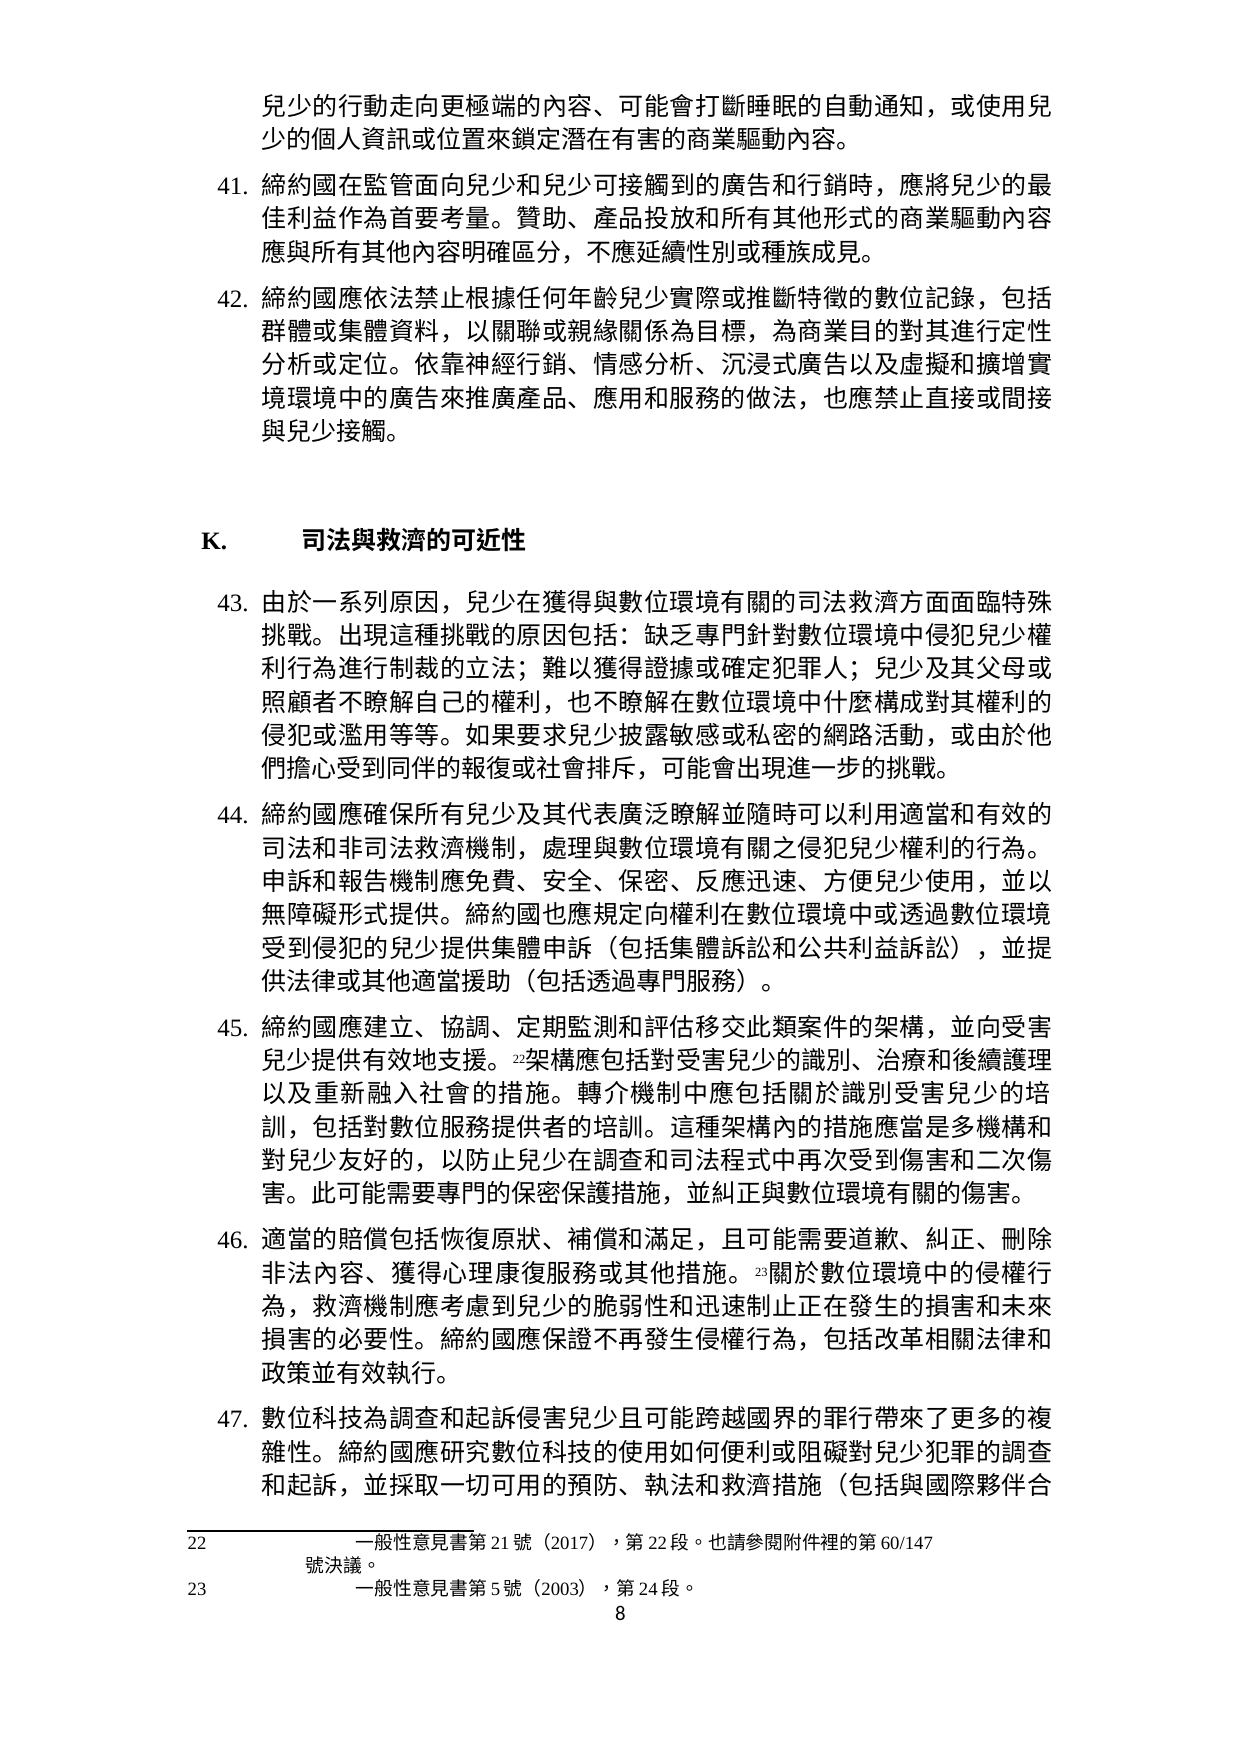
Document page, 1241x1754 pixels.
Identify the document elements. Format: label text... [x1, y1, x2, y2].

text 45. 締約國應建立、協調、定期監測和評估移交此類案件的架構，並向受害兒少提供有效地支援。架構應包括對受害兒少的識別、治療和後續護理以及重新融入社會的措施。轉介機制中應包括關於識別受害兒少的培訓，包括對數位服務提供者的培訓。這種架構內的措施應當是多機構和對兒少友好的，以防止兒少在調查和司法程式中再次受到傷害和二次傷害。此可能需要專門的保密保護措施，並糾正與數位環境有關的傷害。 [217, 1009, 1053, 1209]
text 47. 數位科技為調查和起訴侵害兒少且可能跨越國界的罪行帶來了更多的複雜性。締約國應研究數位科技的使用如何便利或阻礙對兒少犯罪的調查和起訴，並採取一切可用的預防、執法和救濟措施（包括與國際夥伴合 [217, 1401, 1053, 1501]
text 43. 由於一系列原因，兒少在獲得與數位環境有關的司法救濟方面面臨特殊挑戰。出現這種挑戰的原因包括：缺乏專門針對數位環境中侵犯兒少權利行為進行制裁的立法；難以獲得證據或確定犯罪人；兒少及其父母或照顧者不瞭解自己的權利，也不瞭解在數位環境中什麼構成對其權利的侵犯或濫用等等。如果要求兒少披露敏感或私密的網路活動，或由於他們擔心受到同伴的報復或社會排斥，可能會出現進一步的挑戰。 [217, 584, 1053, 784]
text 44. 締約國應確保所有兒少及其代表廣泛瞭解並隨時可以利用適當和有效的司法和非司法救濟機制，處理與數位環境有關之侵犯兒少權利的行為。申訴和報告機制應免費、安全、保密、反應迅速、方便兒少使用，並以無障礙形式提供。締約國也應規定向權利在數位環境中或透過數位環境受到侵犯的兒少提供集體申訴（包括集體訴訟和公共利益訴訟），並提供法律或其他適當援助（包括透過專門服務）。 [217, 797, 1053, 997]
text 41. 締約國在監管面向兒少和兒少可接觸到的廣告和行銷時，應將兒少的最佳利益作為首要考量。贊助、產品投放和所有其他形式的商業驅動內容應與所有其他內容明確區分，不應延續性別或種族成見。 [217, 168, 1053, 268]
text 一般性意見書第5號（2003），第24段。 [187, 1577, 934, 1600]
text 46. 適當的賠償包括恢復原狀、補償和滿足，且可能需要道歉、糾正、刪除非法內容、獲得心理康復服務或其他措施。關於數位環境中的侵權行為，救濟機制應考慮到兒少的脆弱性和迅速制止正在發生的損害和未來損害的必要性。締約國應保證不再發生侵權行為，包括改革相關法律和政策並有效執行。 [217, 1222, 1053, 1389]
text 42. 締約國應依法禁止根據任何年齡兒少實際或推斷特徵的數位記錄，包括群體或集體資料，以關聯或親緣關係為目標，為商業目的對其進行定性分析或定位。依靠神經行銷、情感分析、沉浸式廣告以及虛擬和擴增實境環境中的廣告來推廣產品、應用和服務的做法，也應禁止直接或間接與兒少接觸。 [217, 280, 1053, 447]
text 兒少的行動走向更極端的內容、可能會打斷睡眠的自動通知，或使用兒少的個人資訊或位置來鎖定潛在有害的商業驅動內容。 [217, 89, 1053, 155]
list 司法與救濟的可近性 [201, 497, 1053, 559]
text 一般性意見書第21號（2017），第22段。也請參閱附件裡的第60/147號決議。 [187, 1531, 934, 1577]
